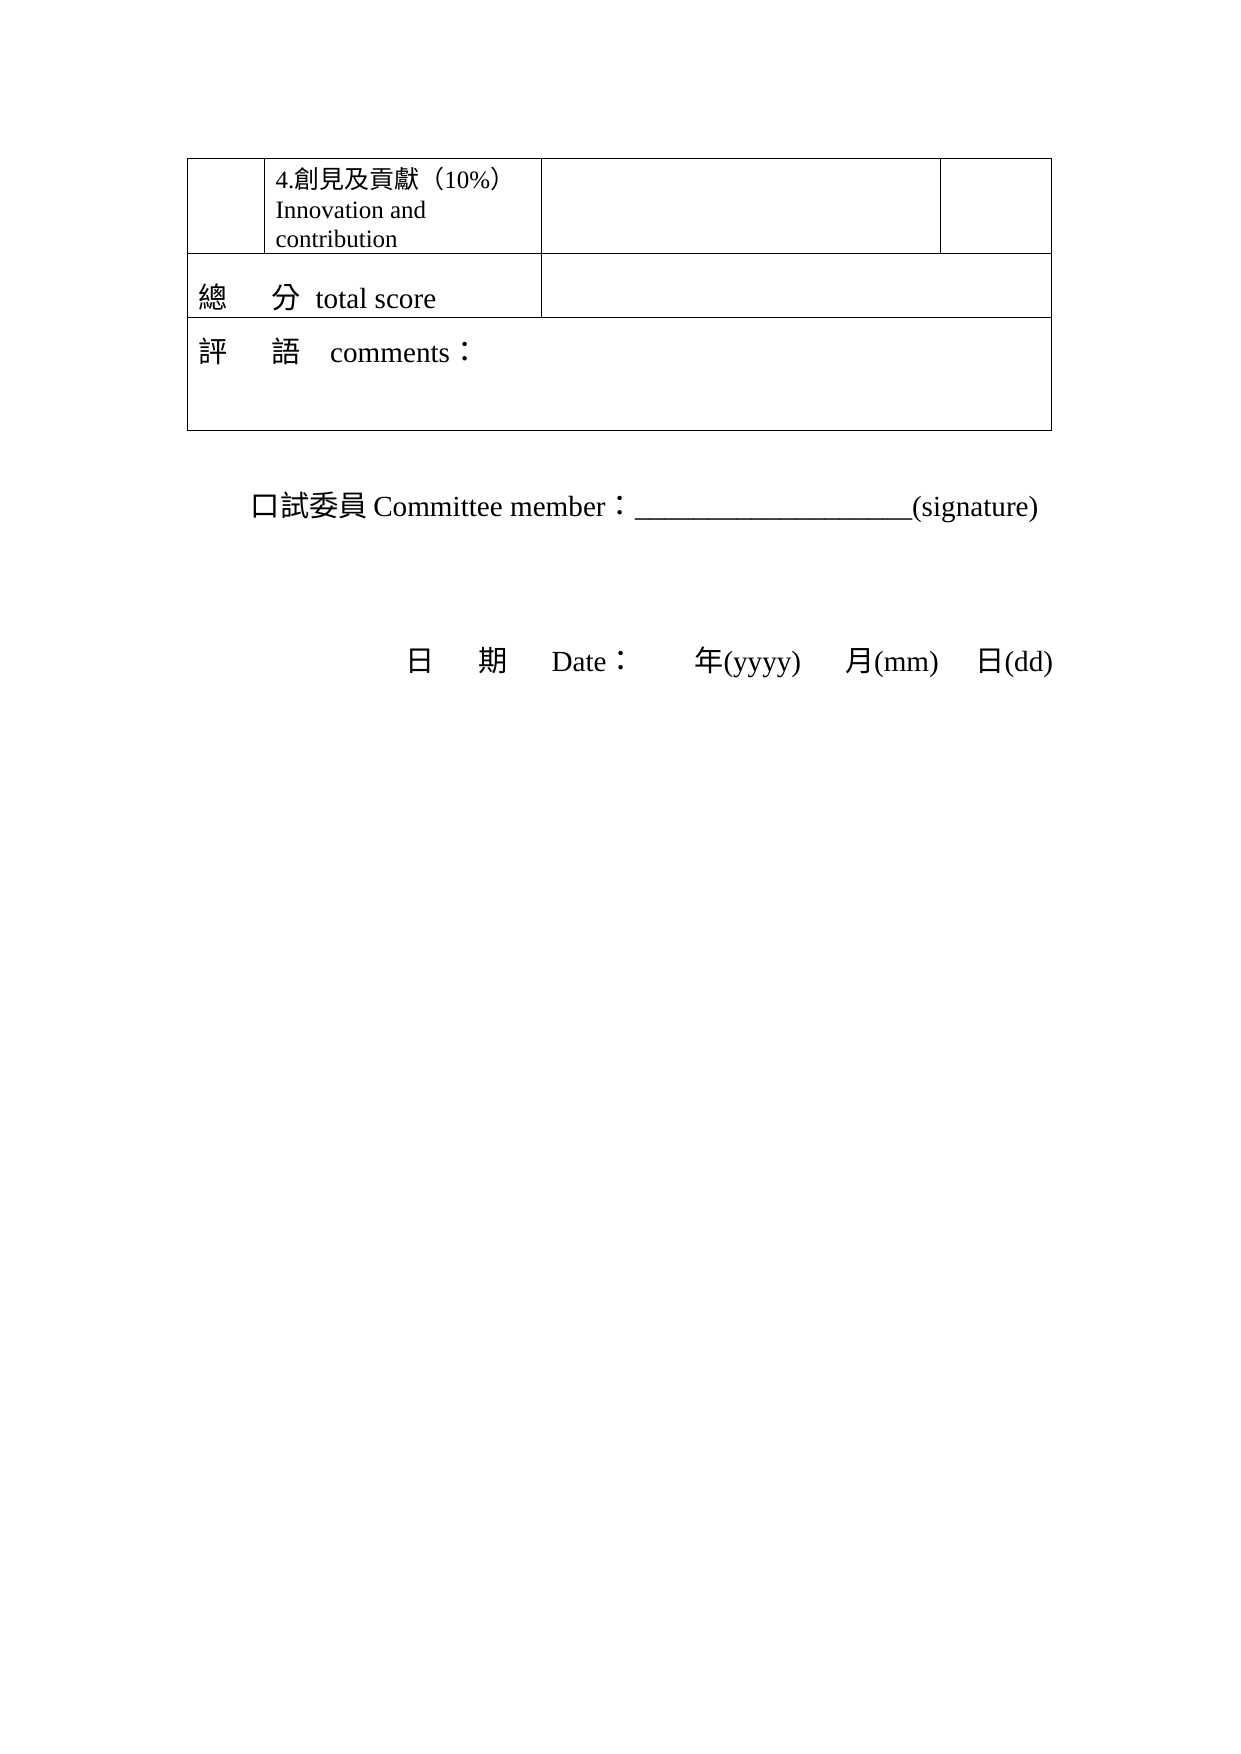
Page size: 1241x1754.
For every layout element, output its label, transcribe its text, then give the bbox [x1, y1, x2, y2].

text 口試委員Committee member：___________________(signature) [916, 496, 1038, 521]
table_cell [941, 159, 1051, 253]
table_cell 總 分 total score [188, 254, 541, 317]
table_cell [542, 254, 1051, 317]
text 口試委員Committee member：___________________(signature) [187, 496, 919, 521]
text 日 期 Date： 年(yyyy) 月(mm) 日(dd) [727, 651, 881, 676]
table_cell [188, 159, 264, 253]
table_cell 4.創見及貢獻（10%） Innovation and contribution [265, 159, 541, 253]
text 日 期 Date： 年(yyyy) 月(mm) 日(dd) [187, 651, 730, 676]
table_cell 評 語 comments： [188, 318, 1051, 430]
text 日 期 Date： 年(yyyy) 月(mm) 日(dd) [1008, 651, 1053, 676]
text 日 期 Date： 年(yyyy) 月(mm) 日(dd) [878, 651, 1011, 676]
table_cell [542, 159, 940, 253]
